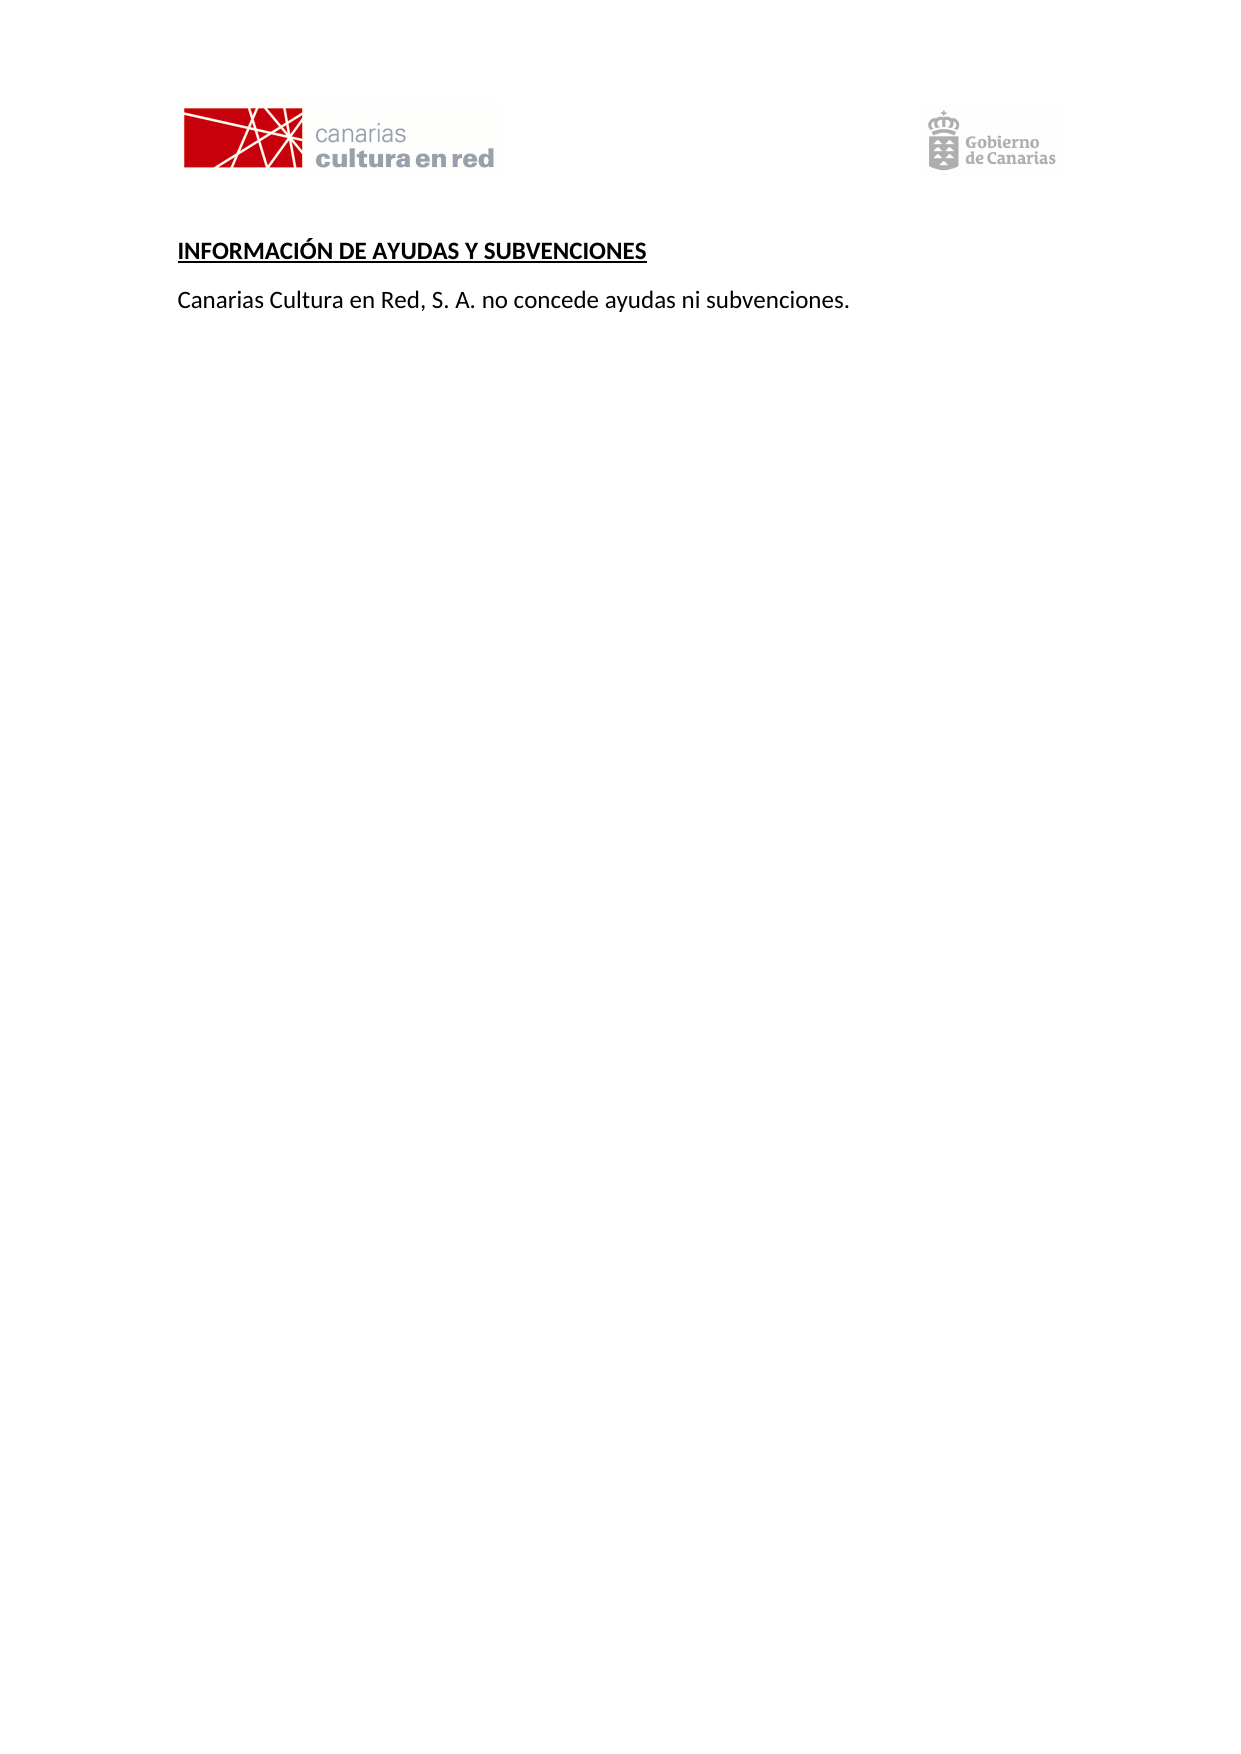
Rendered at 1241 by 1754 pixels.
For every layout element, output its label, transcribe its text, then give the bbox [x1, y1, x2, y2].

text INFORMACIÓN DE AYUDAS Y SUBVENCIONES [177, 235, 1063, 265]
text Canarias Cultura en Red, S. A. no concede ayudas ni subvenciones. [177, 284, 1063, 314]
